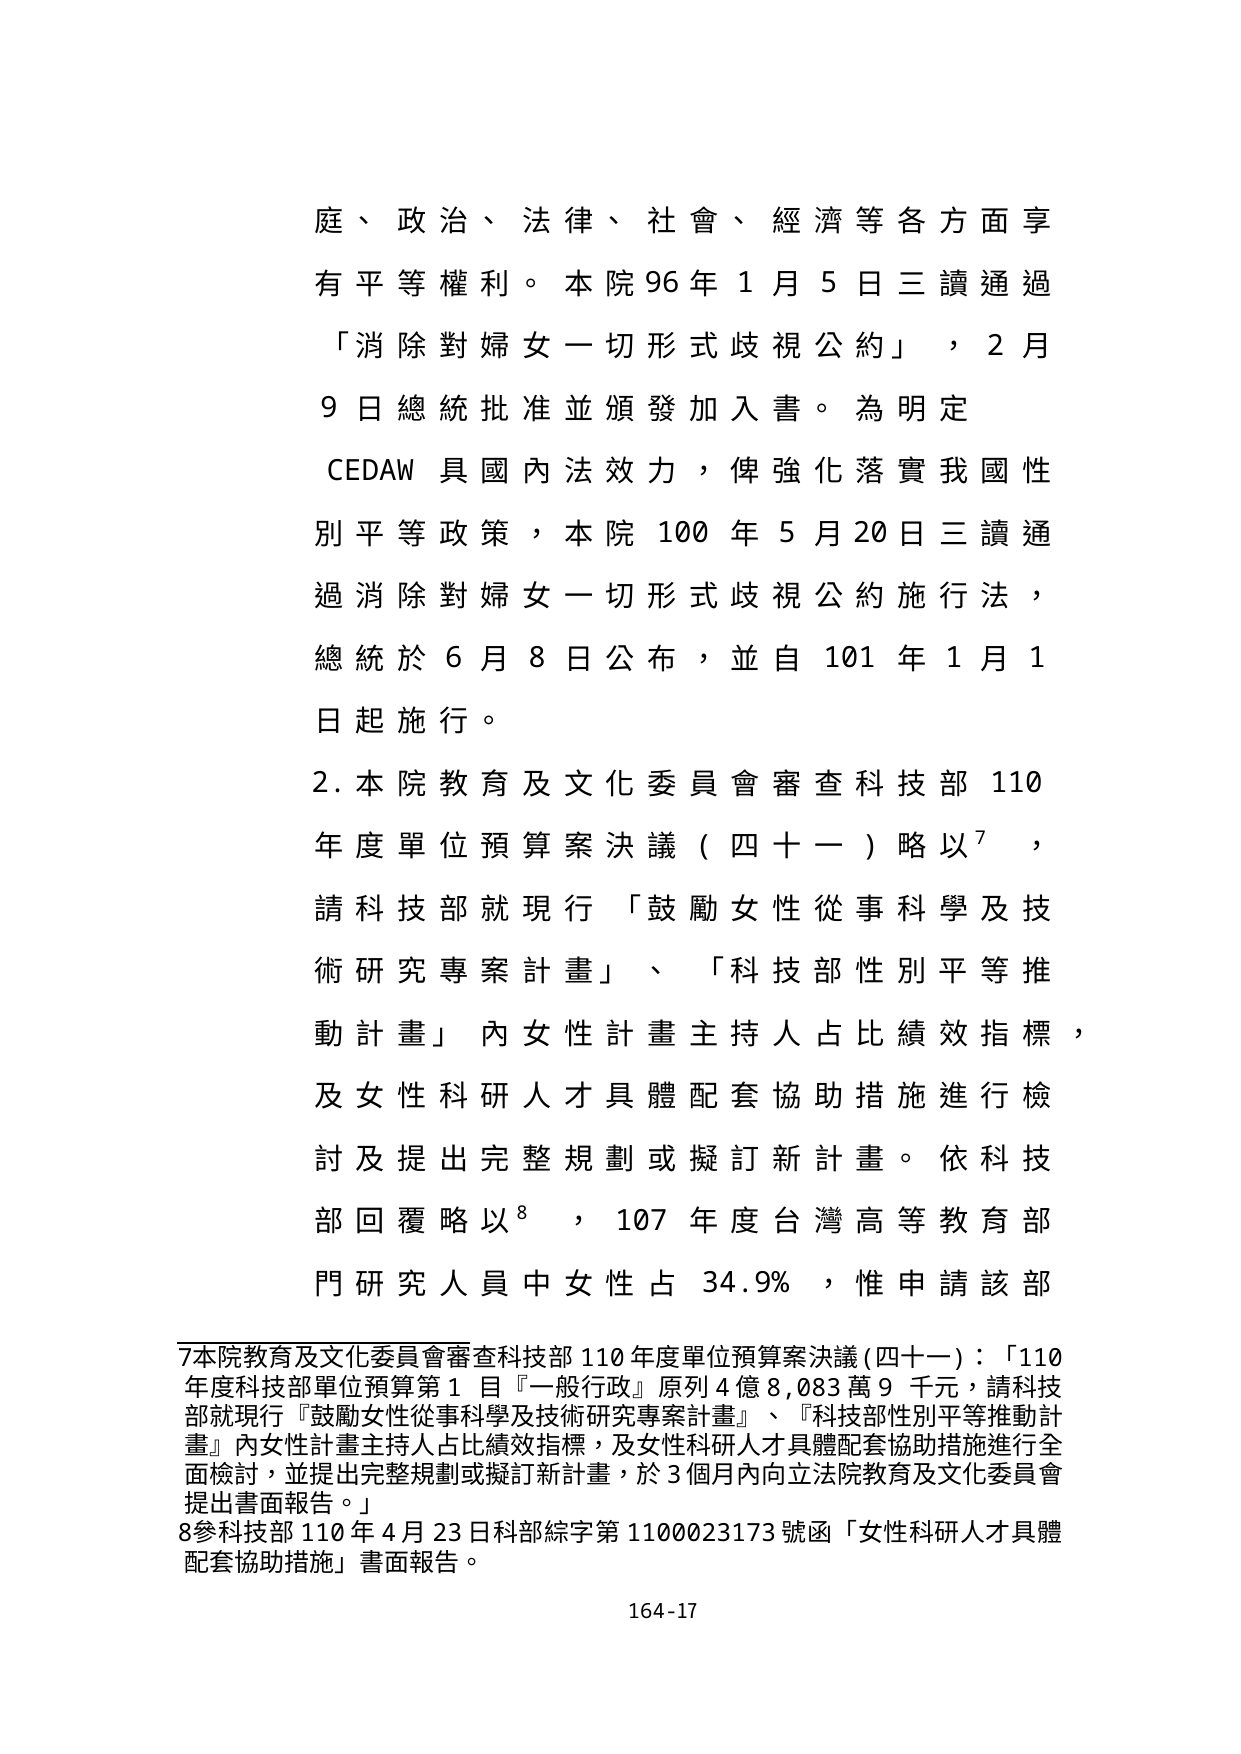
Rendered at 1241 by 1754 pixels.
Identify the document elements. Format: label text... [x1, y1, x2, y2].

text 2.本院教育及文化委員會審查科技部110年度單位預算案決議(四十一)略以，請科技部就現行「鼓勵女性從事科學及技術研究專案計畫」、「科技部性別平等推動計畫」內女性計畫主持人占比績效指標，及女性科研人才具體配套協助措施進行檢討及提出完整規劃或擬訂新計畫。依科技部回覆略以，107年度台灣高等教育部門研究人員中女性占34.9%，惟申請該部專題研究計畫之女性僅占27.4%，顯示科研領域仍有許多具發展空間之潛在女性人才，該部已規劃分從友善環境、組織機制、科普宣導及跨界合作等面向持續精進。 [271, 740, 1058, 1302]
text 參科技部110年4月23日科部綜字第1100023173號函「女性科研人才具體配套協助措施」書面報告。 [177, 1518, 1063, 1577]
text 1.聯合國大會1981年正式生效之「消除對婦女一切形式歧視公約」（以下簡稱CEDAW）內容闡明男女平等享有一切經濟、社會、文化、公民和政治權利，締約國應採取立法及一切適當措施，消除對婦女之歧視，確保男女在教育、就業、保健、家庭、政治、法律、社會、經濟等各方面享有平等權利。本院96年1月5日三讀通過「消除對婦女一切形式歧視公約」，2月9日總統批准並頒發加入書。為明定CEDAW具國內法效力，俾強化落實我國性別平等政策，本院100年5月20日三讀通過消除對婦女一切形式歧視公約施行法，總統於6月8日公布，並自101年1月1日起施行。 [271, 177, 1058, 740]
text 本院教育及文化委員會審查科技部110年度單位預算案決議(四十一)：「110 年度科技部單位預算第1 目『一般行政』原列4億8,083萬9 千元，請科技部就現行『鼓勵女性從事科學及技術研究專案計畫』、『科技部性別平等推動計畫』內女性計畫主持人占比績效指標，及女性科研人才具體配套協助措施進行全面檢討，並提出完整規劃或擬訂新計畫，於3個月內向立法院教育及文化委員會提出書面報告。」 [177, 1343, 1063, 1518]
